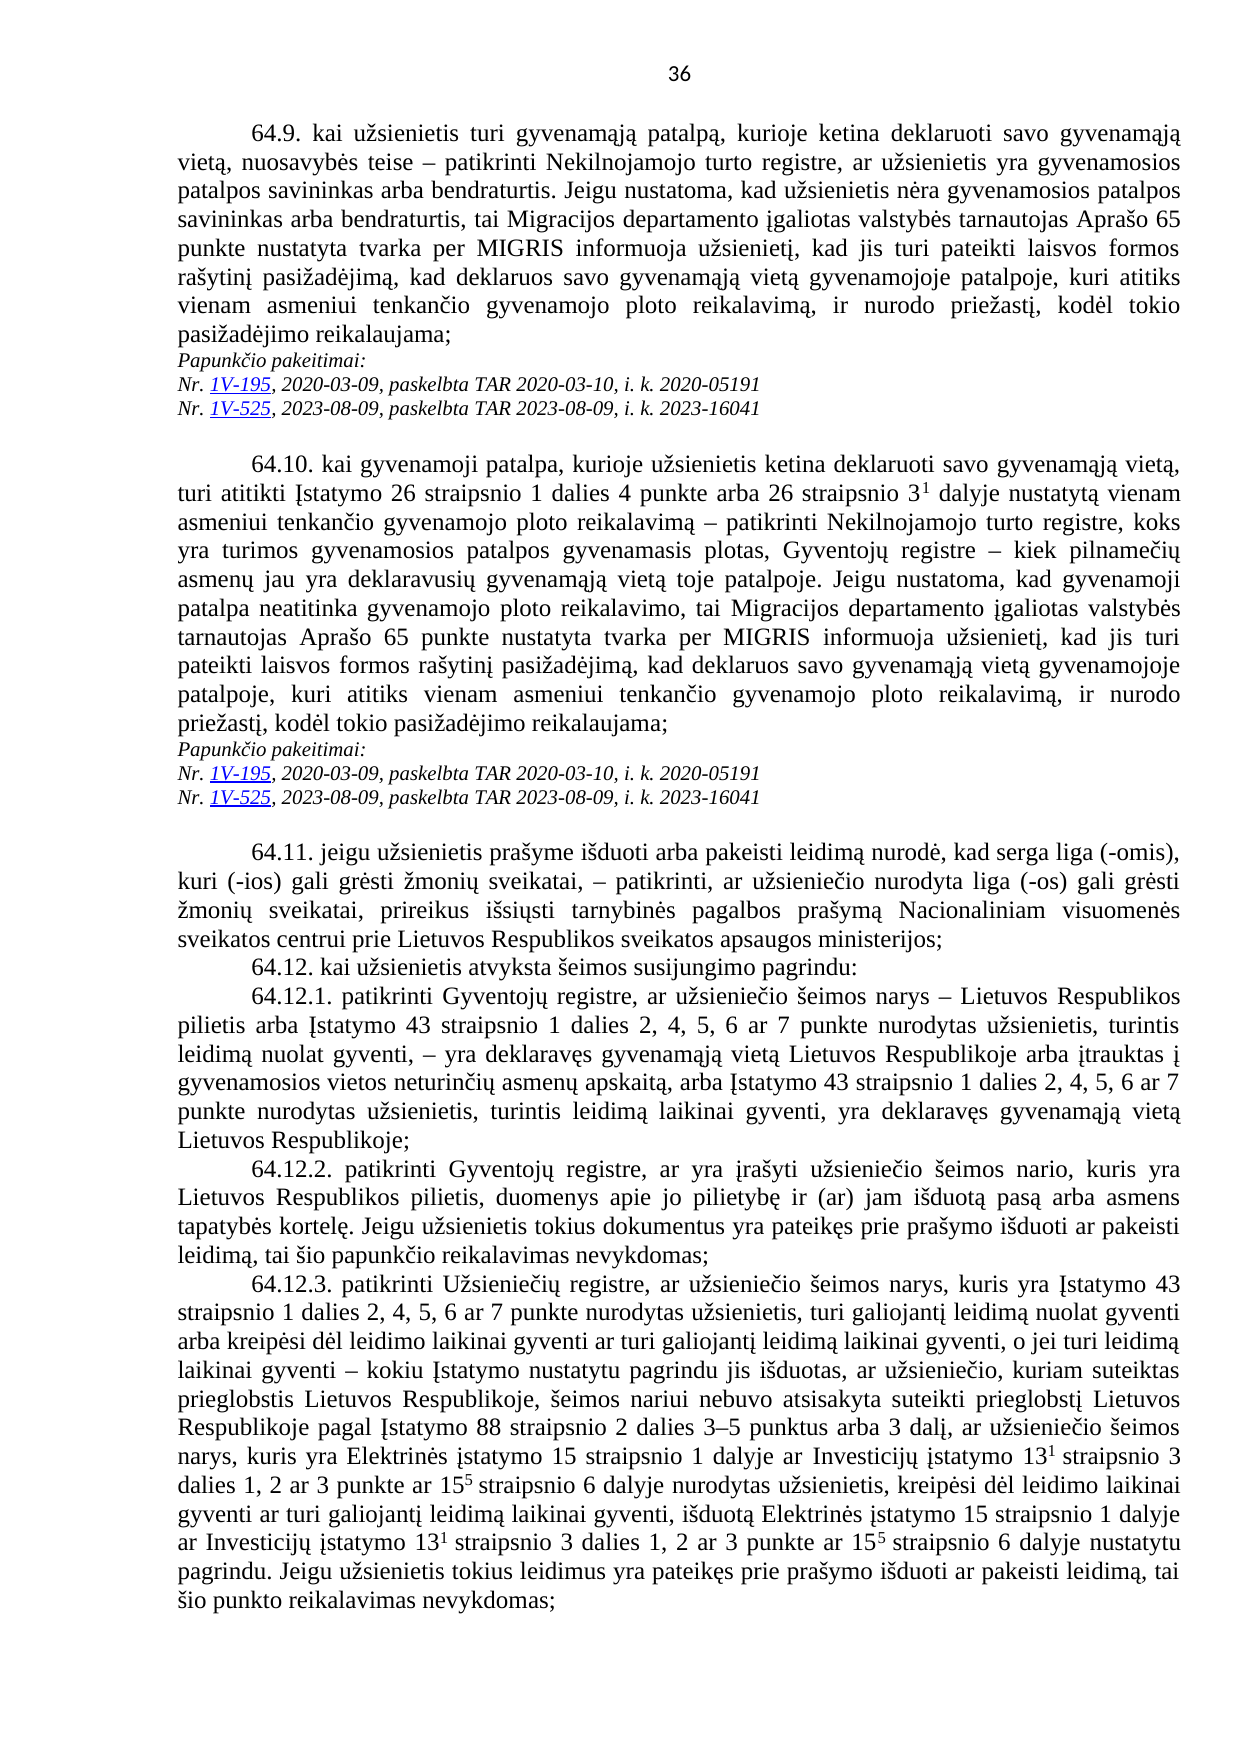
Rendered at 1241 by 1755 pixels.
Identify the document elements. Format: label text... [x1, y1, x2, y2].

text 64.11. jeigu užsienietis prašyme išduoti arba pakeisti leidimą nurodė, kad serga liga (-omis), kuri (-ios) gali grėsti žmonių sveikatai, – patikrinti, ar užsieniečio nurodyta liga (-os) gali grėsti žmonių sveikatai, prireikus išsiųsti tarnybinės pagalbos prašymą Nacionaliniam visuomenės sveikatos centrui prie Lietuvos Respublikos sveikatos apsaugos ministerijos; [177, 837, 1181, 952]
text 64.12.2. patikrinti Gyventojų registre, ar yra įrašyti užsieniečio šeimos nario, kuris yra Lietuvos Respublikos pilietis, duomenys apie jo pilietybę ir (ar) jam išduotą pasą arba asmens tapatybės kortelę. Jeigu užsienietis tokius dokumentus yra pateikęs prie prašymo išduoti ar pakeisti leidimą, tai šio papunkčio reikalavimas nevykdomas; [177, 1154, 1181, 1269]
text Nr. 1V-195, 2020-03-09, paskelbta TAR 2020-03-10, i. k. 2020-05191 [177, 372, 1181, 396]
text 64.12. kai užsienietis atvyksta šeimos susijungimo pagrindu: [177, 952, 1181, 981]
text 64.10. kai gyvenamoji patalpa, kurioje užsienietis ketina deklaruoti savo gyvenamąją vietą, turi atitikti Įstatymo 26 straipsnio 1 dalies 4 punkte arba 26 straipsnio 31 dalyje nustatytą vienam asmeniui tenkančio gyvenamojo ploto reikalavimą – patikrinti Nekilnojamojo turto registre, koks yra turimos gyvenamosios patalpos gyvenamasis plotas, Gyventojų registre – kiek pilnamečių asmenų jau yra deklaravusių gyvenamąją vietą toje patalpoje. Jeigu nustatoma, kad gyvenamoji patalpa neatitinka gyvenamojo ploto reikalavimo, tai Migracijos departamento įgaliotas valstybės tarnautojas Aprašo 65 punkte nustatyta tvarka per MIGRIS informuoja užsienietį, kad jis turi pateikti laisvos formos rašytinį pasižadėjimą, kad deklaruos savo gyvenamąją vietą gyvenamojoje patalpoje, kuri atitiks vienam asmeniui tenkančio gyvenamojo ploto reikalavimą, ir nurodo priežastį, kodėl tokio pasižadėjimo reikalaujama; [177, 449, 1181, 737]
text 64.9. kai užsienietis turi gyvenamąją patalpą, kurioje ketina deklaruoti savo gyvenamąją vietą, nuosavybės teise – patikrinti Nekilnojamojo turto registre, ar užsienietis yra gyvenamosios patalpos savininkas arba bendraturtis. Jeigu nustatoma, kad užsienietis nėra gyvenamosios patalpos savininkas arba bendraturtis, tai Migracijos departamento įgaliotas valstybės tarnautojas Aprašo 65 punkte nustatyta tvarka per MIGRIS informuoja užsienietį, kad jis turi pateikti laisvos formos rašytinį pasižadėjimą, kad deklaruos savo gyvenamąją vietą gyvenamojoje patalpoje, kuri atitiks vienam asmeniui tenkančio gyvenamojo ploto reikalavimą, ir nurodo priežastį, kodėl tokio pasižadėjimo reikalaujama; [177, 118, 1181, 348]
text Nr. 1V-195, 2020-03-09, paskelbta TAR 2020-03-10, i. k. 2020-05191 [177, 761, 1181, 785]
text Papunkčio pakeitimai: [177, 737, 1181, 761]
text 64.12.1. patikrinti Gyventojų registre, ar užsieniečio šeimos narys – Lietuvos Respublikos pilietis arba Įstatymo 43 straipsnio 1 dalies 2, 4, 5, 6 ar 7 punkte nurodytas užsienietis, turintis leidimą nuolat gyventi, – yra deklaravęs gyvenamąją vietą Lietuvos Respublikoje arba įtrauktas į gyvenamosios vietos neturinčių asmenų apskaitą, arba Įstatymo 43 straipsnio 1 dalies 2, 4, 5, 6 ar 7 punkte nurodytas užsienietis, turintis leidimą laikinai gyventi, yra deklaravęs gyvenamąją vietą Lietuvos Respublikoje; [177, 981, 1181, 1154]
text Papunkčio pakeitimai: [177, 348, 1181, 372]
text Nr. 1V-525, 2023-08-09, paskelbta TAR 2023-08-09, i. k. 2023-16041 [177, 396, 1181, 420]
text 64.12.3. patikrinti Užsieniečių registre, ar užsieniečio šeimos narys, kuris yra Įstatymo 43 straipsnio 1 dalies 2, 4, 5, 6 ar 7 punkte nurodytas užsienietis, turi galiojantį leidimą nuolat gyventi arba kreipėsi dėl leidimo laikinai gyventi ar turi galiojantį leidimą laikinai gyventi, o jei turi leidimą laikinai gyventi – kokiu Įstatymo nustatytu pagrindu jis išduotas, ar užsieniečio, kuriam suteiktas prieglobstis Lietuvos Respublikoje, šeimos nariui nebuvo atsisakyta suteikti prieglobstį Lietuvos Respublikoje pagal Įstatymo 88 straipsnio 2 dalies 3–5 punktus arba 3 dalį, ar užsieniečio šeimos narys, kuris yra Elektrinės įstatymo 15 straipsnio 1 dalyje ar Investicijų įstatymo 131 straipsnio 3 dalies 1, 2 ar 3 punkte ar 155 straipsnio 6 dalyje nurodytas užsienietis, kreipėsi dėl leidimo laikinai gyventi ar turi galiojantį leidimą laikinai gyventi, išduotą Elektrinės įstatymo 15 straipsnio 1 dalyje ar Investicijų įstatymo 131 straipsnio 3 dalies 1, 2 ar 3 punkte ar 155 straipsnio 6 dalyje nustatytu pagrindu. Jeigu užsienietis tokius leidimus yra pateikęs prie prašymo išduoti ar pakeisti leidimą, tai šio punkto reikalavimas nevykdomas; [177, 1269, 1181, 1614]
text Nr. 1V-525, 2023-08-09, paskelbta TAR 2023-08-09, i. k. 2023-16041 [177, 785, 1181, 809]
